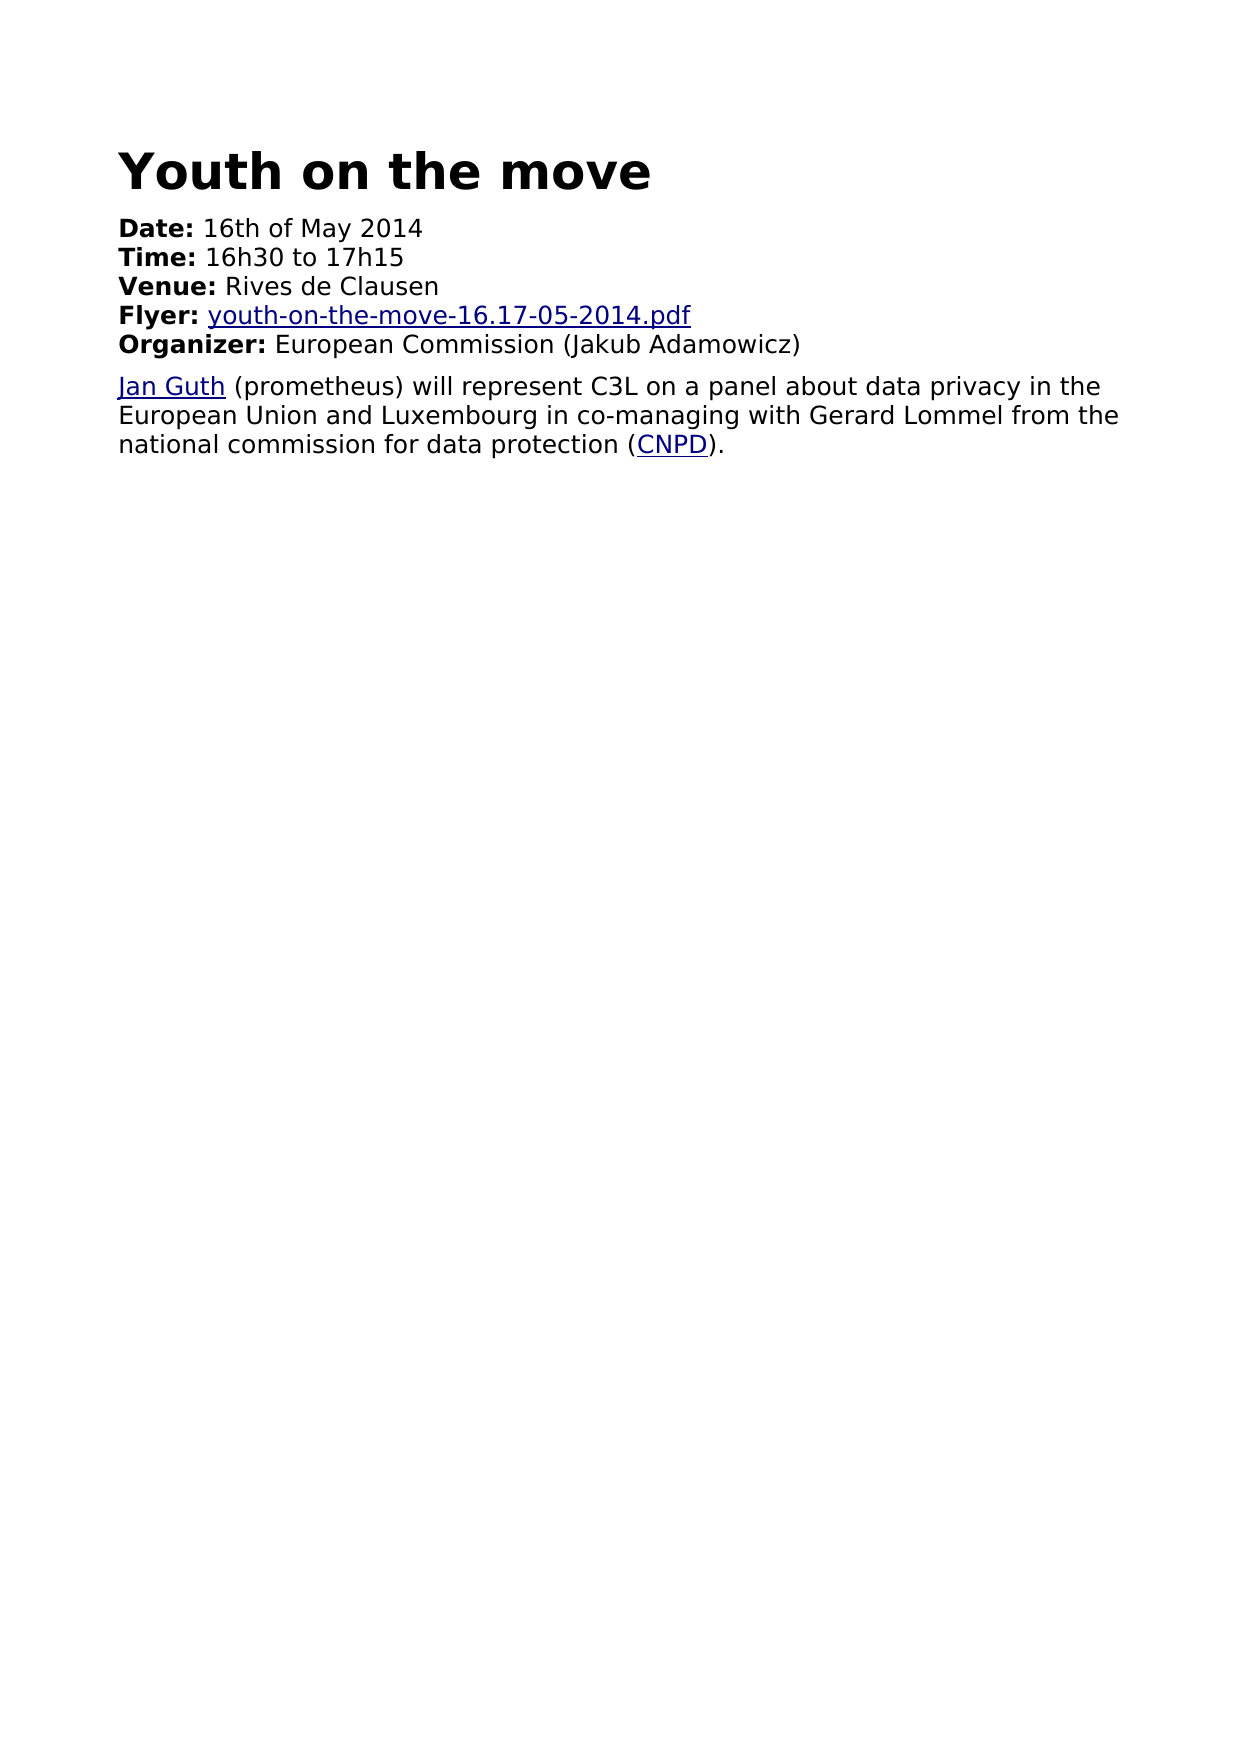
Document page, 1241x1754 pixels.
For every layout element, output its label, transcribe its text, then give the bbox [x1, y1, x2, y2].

text Jan Guth (prometheus) will represent C3L on a panel about data privacy in the European Union and Luxembourg in co-managing with Gerard Lommel from the national commission for data protection (CNPD). [118, 372, 1122, 460]
subtitle Youth on the move [118, 143, 1122, 201]
text Date: 16th of May 2014 Time: 16h30 to 17h15 Venue: Rives de Clausen Flyer: youth-on-the-move-16.17-05-2014.pdf Organizer: European Commission (Jakub Adamowicz) [118, 214, 1122, 360]
